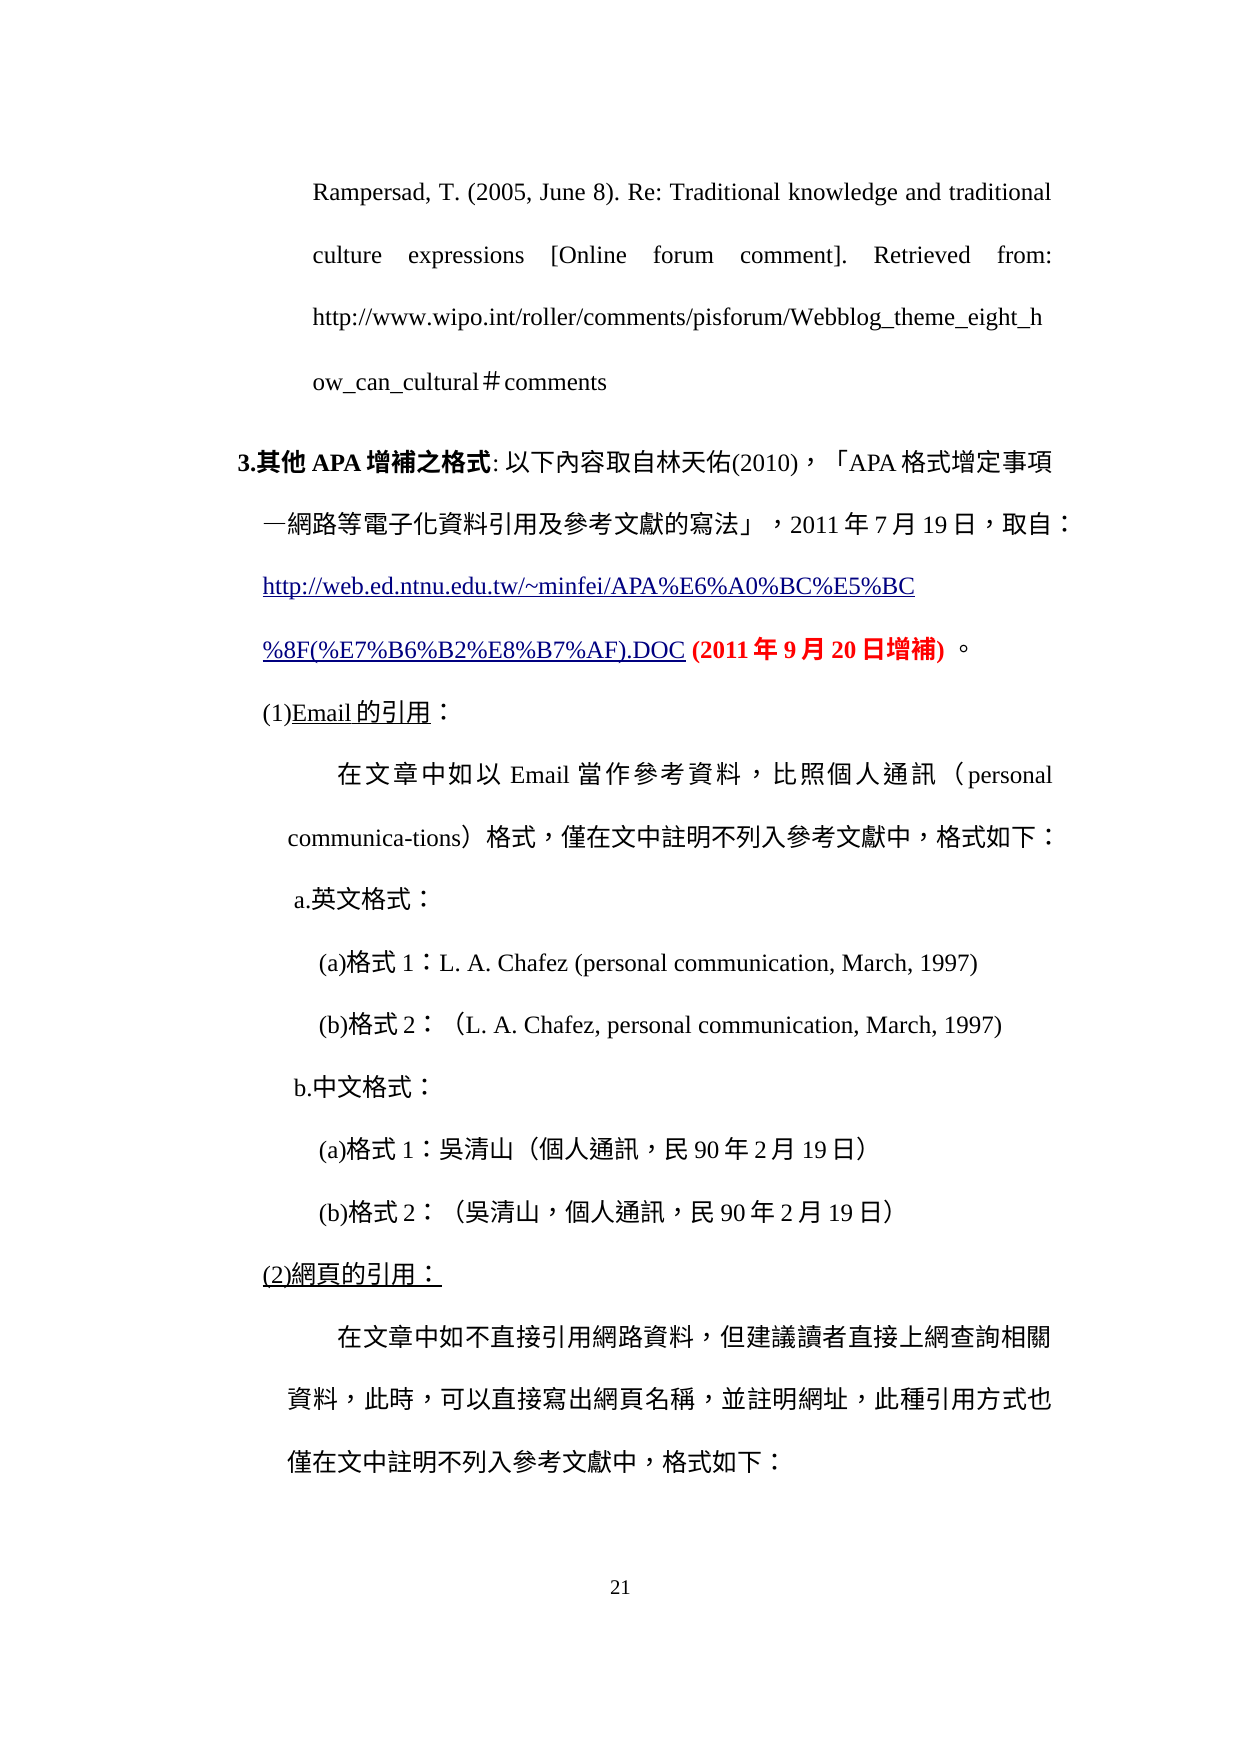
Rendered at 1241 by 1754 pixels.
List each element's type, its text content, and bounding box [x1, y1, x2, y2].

text 在文章中如不直接引用網路資料，但建議讀者直接上網查詢相關資料，此時，可以直接寫出網頁名稱，並註明網址，此種引用方式也僅在文中註明不列入參考文獻中，格式如下： [287, 1294, 1053, 1481]
text b.中文格式： [294, 1044, 1053, 1106]
text Rampersad, T. (2005, June 8). Re: Traditional knowledge and traditional culture expressions [Online forum comment]. Retrieved from: http://www.wipo.int/roller/comments/pisforum/Webblog_theme_eight_how_can_cultural＃comments [312, 150, 1053, 400]
text 在文章中如以Email當作參考資料，比照個人通訊（personal communica-tions）格式，僅在文中註明不列入參考文獻中，格式如下： [287, 731, 1053, 856]
text (b)格式2：（L. A. Chafez, personal communication, March, 1997) [319, 981, 1053, 1044]
text (1)Email的引用： [262, 669, 1053, 731]
text a.英文格式： [294, 856, 1053, 919]
text 3.其他APA增補之格式: 以下內容取自林天佑(2010)，「APA格式增定事項—網路等電子化資料引用及參考文獻的寫法」，2011年7月19日，取自：http://web.ed.ntnu.edu.tw/~minfei/APA%E6%A0%BC%E5%BC%8F(%E7%B6%B2%E8%B7%AF).DOC (2011年9月20日增補) 。 [237, 419, 1053, 669]
text (b)格式2：（吳清山，個人通訊，民90年2月19日） [319, 1169, 1053, 1231]
text (a)格式1：吳清山（個人通訊，民90年2月19日） [319, 1106, 1053, 1169]
text (2)網頁的引用： [262, 1231, 1053, 1294]
text (a)格式1：L. A. Chafez (personal communication, March, 1997) [319, 919, 1053, 981]
